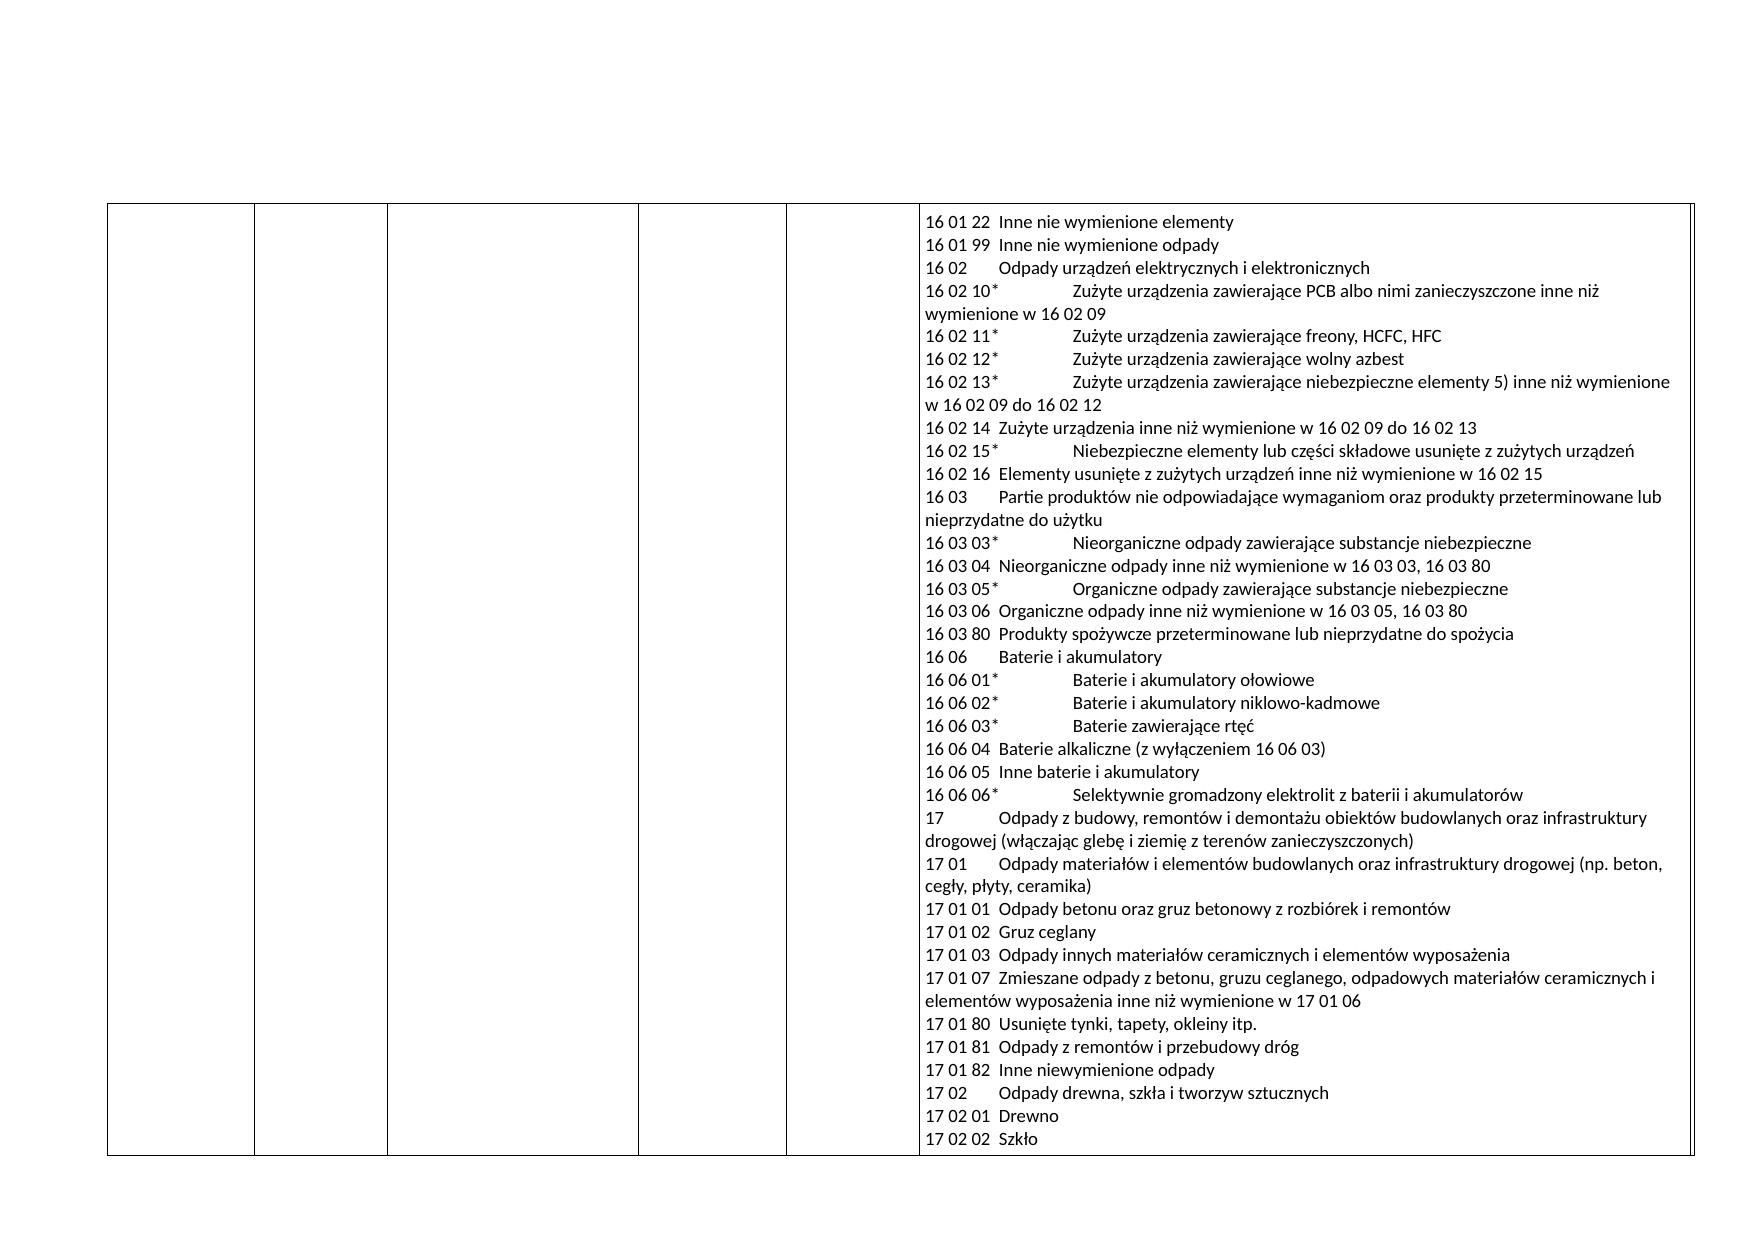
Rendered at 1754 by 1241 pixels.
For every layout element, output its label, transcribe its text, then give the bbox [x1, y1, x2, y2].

table_cell 16 01 22 Inne nie wymienione elementy 16 01 99 Inne nie wymienione odpady 16 02 Odpady urządzeń elektrycznych i elektronicznych 16 02 10* Zużyte urządzenia zawierające PCB albo nimi zanieczyszczone inne niż wymienione w 16 02 09 16 02 11* Zużyte urządzenia zawierające freony, HCFC, HFC 16 02 12* Zużyte urządzenia zawierające wolny azbest 16 02 13* Zużyte urządzenia zawierające niebezpieczne elementy 5) inne niż wymienione w 16 02 09 do 16 02 12 16 02 14 Zużyte urządzenia inne niż wymienione w 16 02 09 do 16 02 13 16 02 15* Niebezpieczne elementy lub części składowe usunięte z zużytych urządzeń 16 02 16 Elementy usunięte z zużytych urządzeń inne niż wymienione w 16 02 15 16 03 Partie produktów nie odpowiadające wymaganiom oraz produkty przeterminowane lub nieprzydatne do użytku 16 03 03* Nieorganiczne odpady zawierające substancje niebezpieczne 16 03 04 Nieorganiczne odpady inne niż wymienione w 16 03 03, 16 03 80 16 03 05* Organiczne odpady zawierające substancje niebezpieczne 16 03 06 Organiczne odpady inne niż wymienione w 16 03 05, 16 03 80 16 03 80 Produkty spożywcze przeterminowane lub nieprzydatne do spożycia 16 06 Baterie i akumulatory 16 06 01* Baterie i akumulatory ołowiowe 16 06 02* Baterie i akumulatory niklowo-kadmowe 16 06 03* Baterie zawierające rtęć 16 06 04 Baterie alkaliczne (z wyłączeniem 16 06 03) 16 06 05 Inne baterie i akumulatory 16 06 06* Selektywnie gromadzony elektrolit z baterii i akumulatorów 17 Odpady z budowy, remontów i demontażu obiektów budowlanych oraz infrastruktury drogowej (włączając glebę i ziemię z terenów zanieczyszczonych) 17 01 Odpady materiałów i elementów budowlanych oraz infrastruktury drogowej (np. beton, cegły, płyty, ceramika) 17 01 01 Odpady betonu oraz gruz betonowy z rozbiórek i remontów 17 01 02 Gruz ceglany 17 01 03 Odpady innych materiałów ceramicznych i elementów wyposażenia 17 01 07 Zmieszane odpady z betonu, gruzu ceglanego, odpadowych materiałów ceramicznych i elementów wyposażenia inne niż wymienione w 17 01 06 17 01 80 Usunięte tynki, tapety, okleiny itp. 17 01 81 Odpady z remontów i przebudowy dróg 17 01 82 Inne niewymienione odpady 17 02 Odpady drewna, szkła i tworzyw sztucznych 17 02 01 Drewno 17 02 02 Szkło [920, 204, 1690, 1155]
table_cell [255, 204, 387, 1155]
table_cell [108, 204, 254, 1155]
table_cell [787, 204, 919, 1155]
table_cell [639, 204, 786, 1155]
table_cell [388, 204, 638, 1155]
